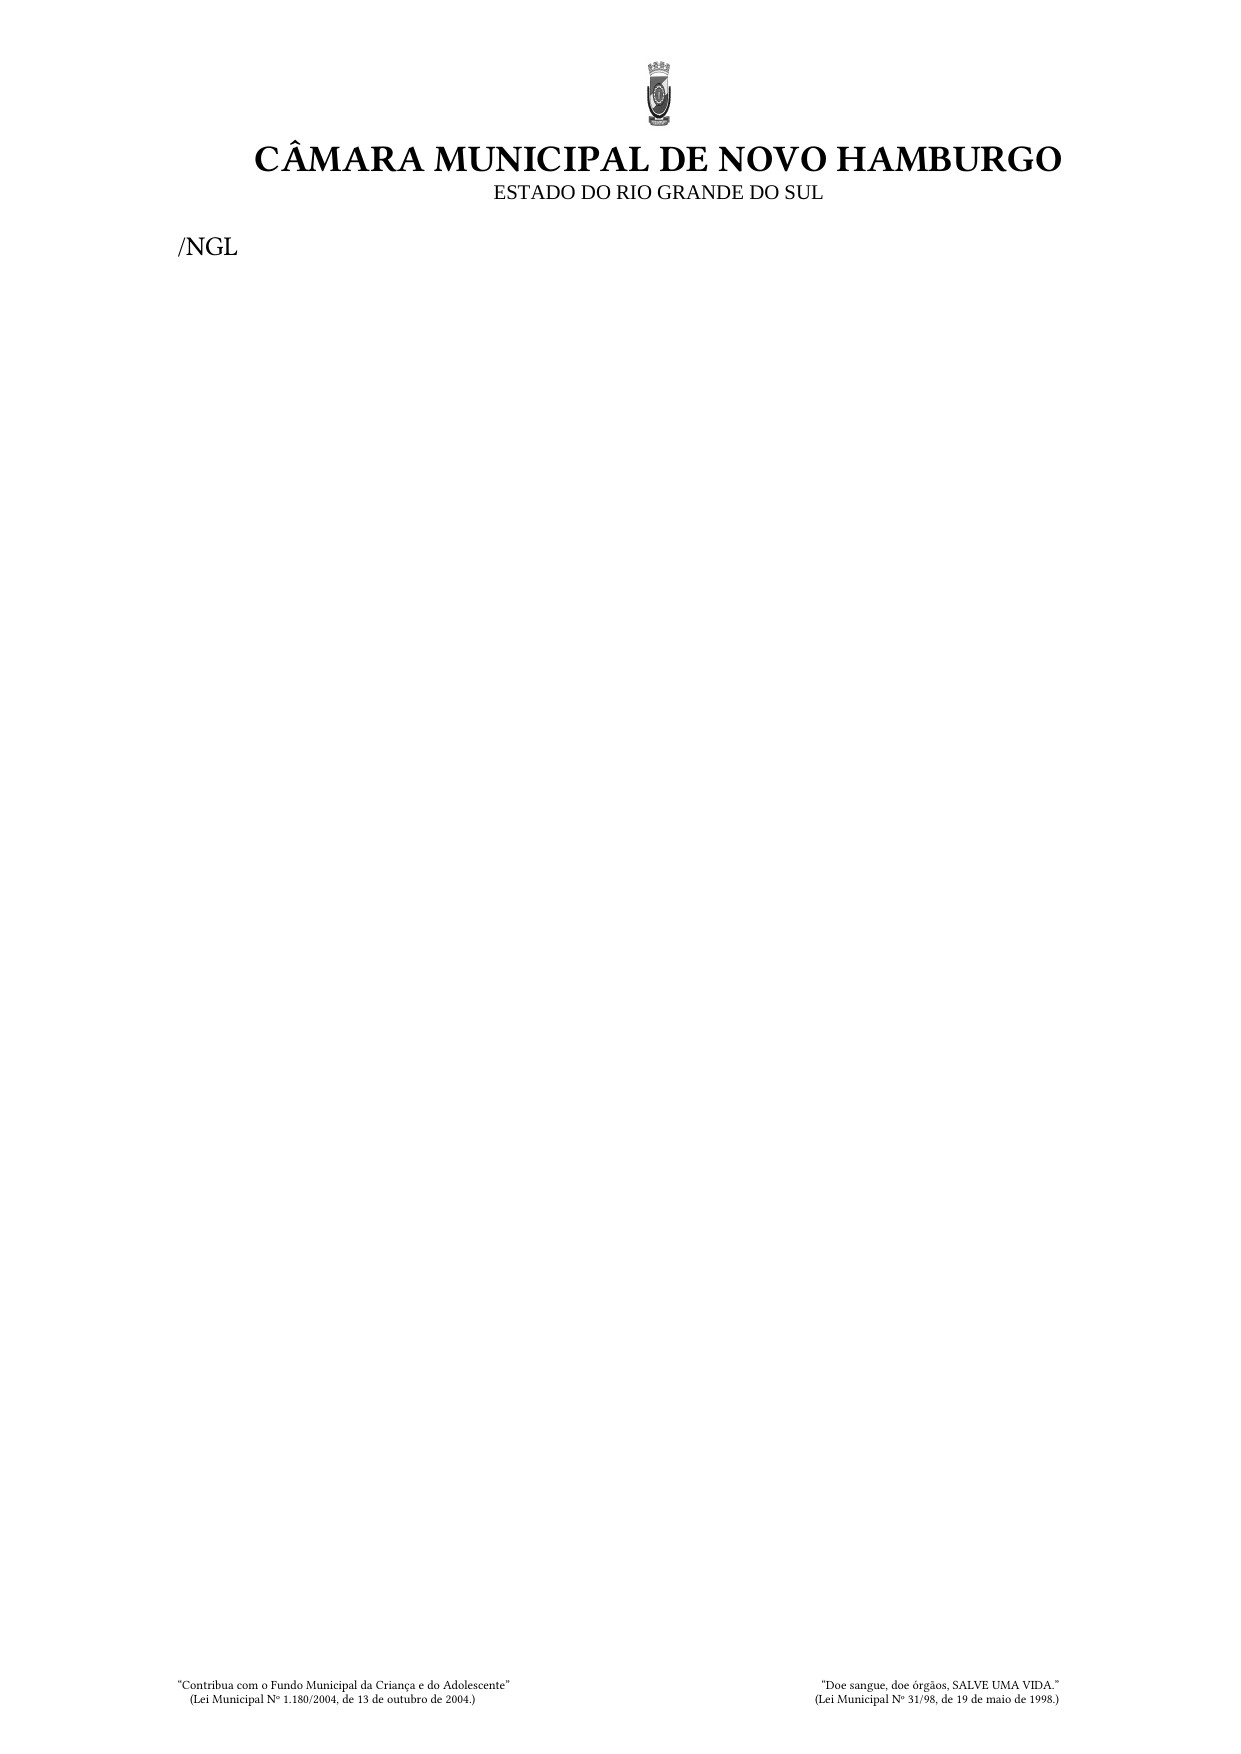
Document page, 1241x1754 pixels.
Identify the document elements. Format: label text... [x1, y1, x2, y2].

text /NGL [177, 231, 1140, 262]
